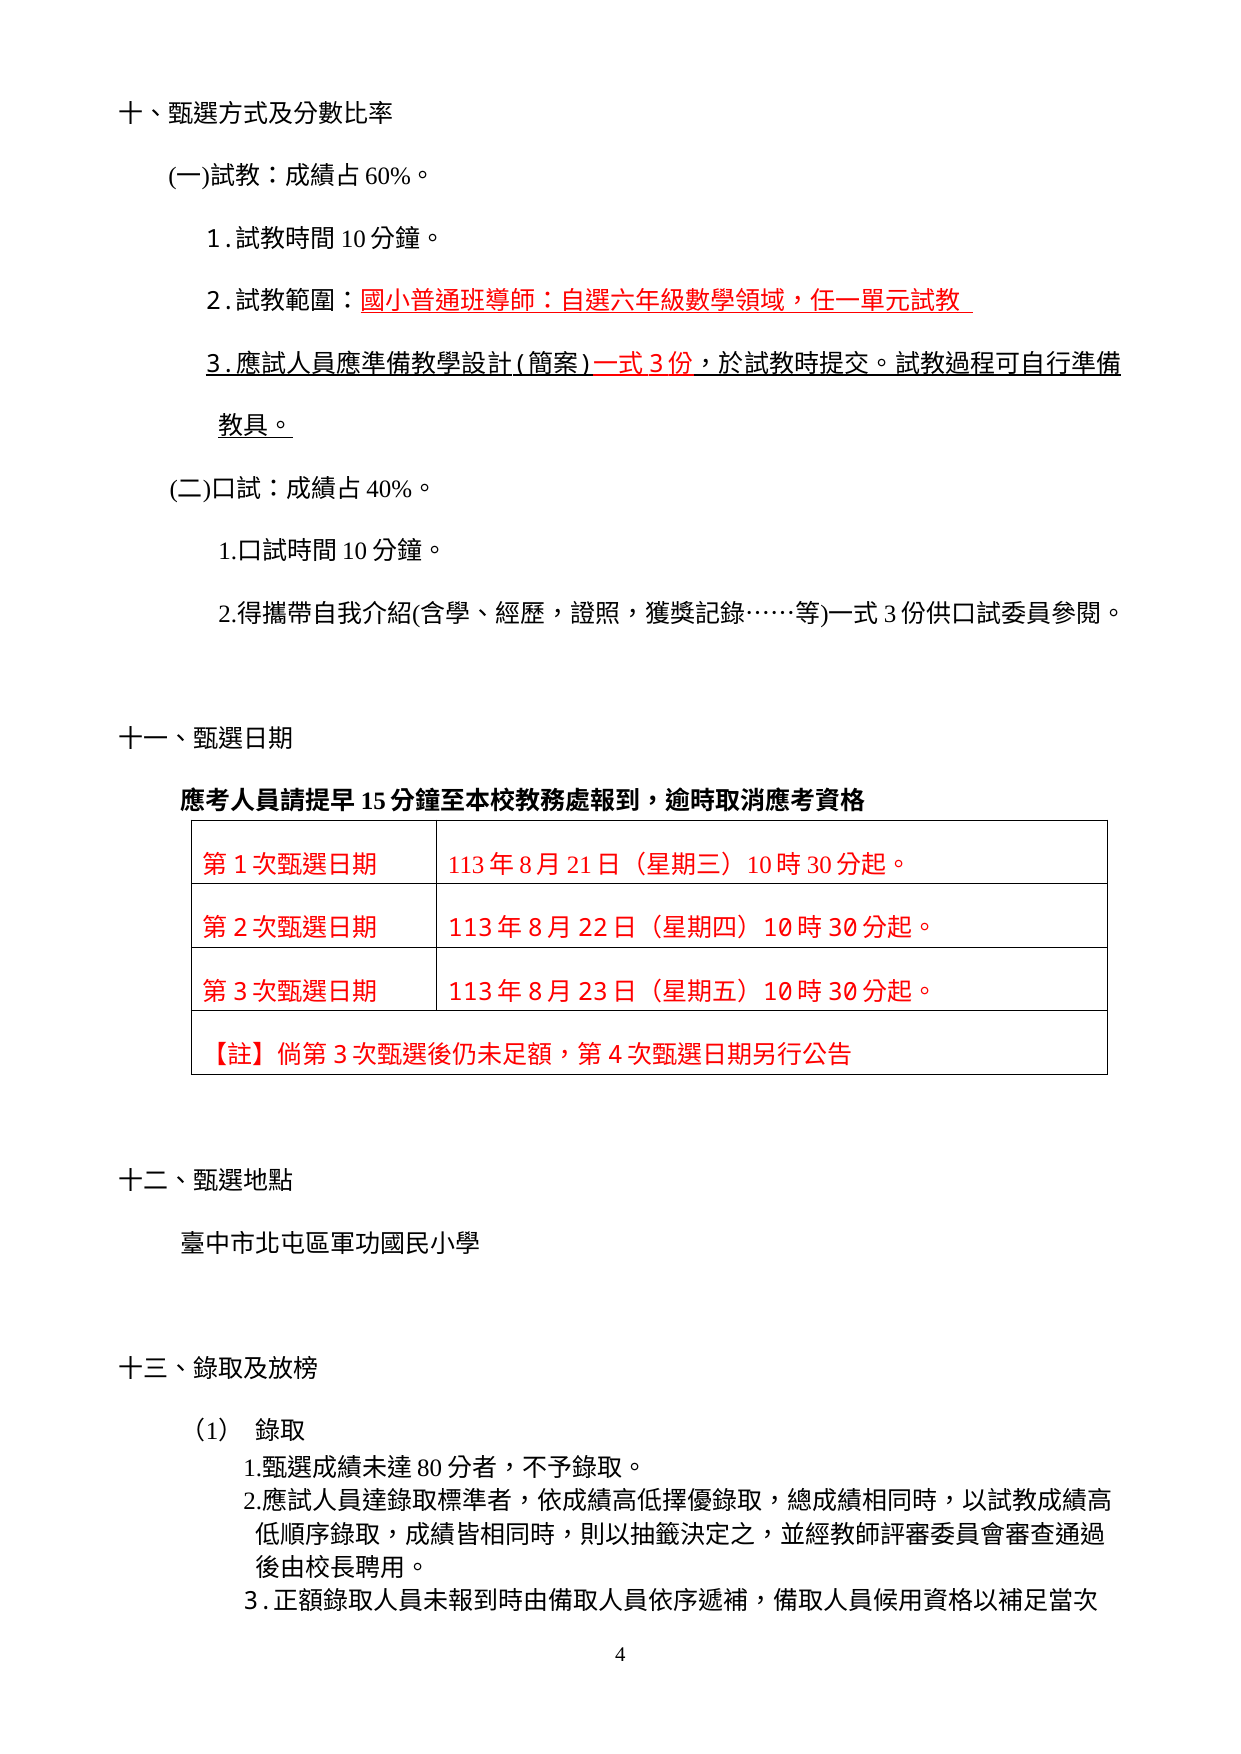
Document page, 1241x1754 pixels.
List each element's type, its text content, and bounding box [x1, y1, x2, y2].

table_header 第1次甄選日期 [192, 821, 436, 883]
list 錄取 [181, 1387, 1122, 1450]
table_cell 113年8月23日（星期五）10時30分起。 [437, 948, 1107, 1010]
text 十、甄選方式及分數比率 [118, 69, 1122, 132]
text 1.甄選成績未達80分者，不予錄取。 [243, 1450, 1122, 1483]
table_cell 第2次甄選日期 [192, 884, 436, 947]
text 十二、甄選地點 [118, 1137, 1122, 1200]
text 應考人員請提早15分鐘至本校教務處報到，逾時取消應考資格 [168, 757, 1122, 819]
text 3.正額錄取人員未報到時由備取人員依序遞補，備取人員候用資格以補足當次缺額為限。必要時，甄選委員會得視甄選成績由甄選委員會議決減少錄取名額。 [243, 1583, 1122, 1616]
table_header 113年8月21日（星期三）10時30分起。 [437, 821, 1107, 883]
text 1.試教時間10分鐘。 [206, 194, 1122, 257]
text 十三、錄取及放榜 [118, 1325, 1122, 1387]
table_cell 【註】倘第3次甄選後仍未足額，第4次甄選日期另行公告 [192, 1011, 1107, 1074]
text 1.口試時間10分鐘。 [218, 507, 1122, 569]
text (一)試教：成績占60%。 [168, 132, 1122, 194]
text 2.試教範圍：國小普通班導師：自選六年級數學領域，任一單元試教 [206, 257, 1122, 319]
text 2.得攜帶自我介紹(含學、經歷，證照，獲獎記錄……等)一式3份供口試委員參閱。 [218, 569, 1122, 632]
text (二)口試：成績占40%。 [118, 444, 1122, 507]
text 3.應試人員應準備教學設計(簡案)一式3份，於試教時提交。試教過程可自行準備教具。 [206, 319, 1122, 444]
text 十一、甄選日期 [118, 694, 1122, 757]
text 2.應試人員達錄取標準者，依成績高低擇優錄取，總成績相同時，以試教成績高低順序錄取，成績皆相同時，則以抽籤決定之，並經教師評審委員會審查通過後由校長聘用。 [243, 1483, 1122, 1583]
table_cell 第3次甄選日期 [192, 948, 436, 1010]
table_cell 113年8月22日（星期四）10時30分起。 [437, 884, 1107, 947]
text 臺中市北屯區軍功國民小學 [181, 1200, 1122, 1262]
